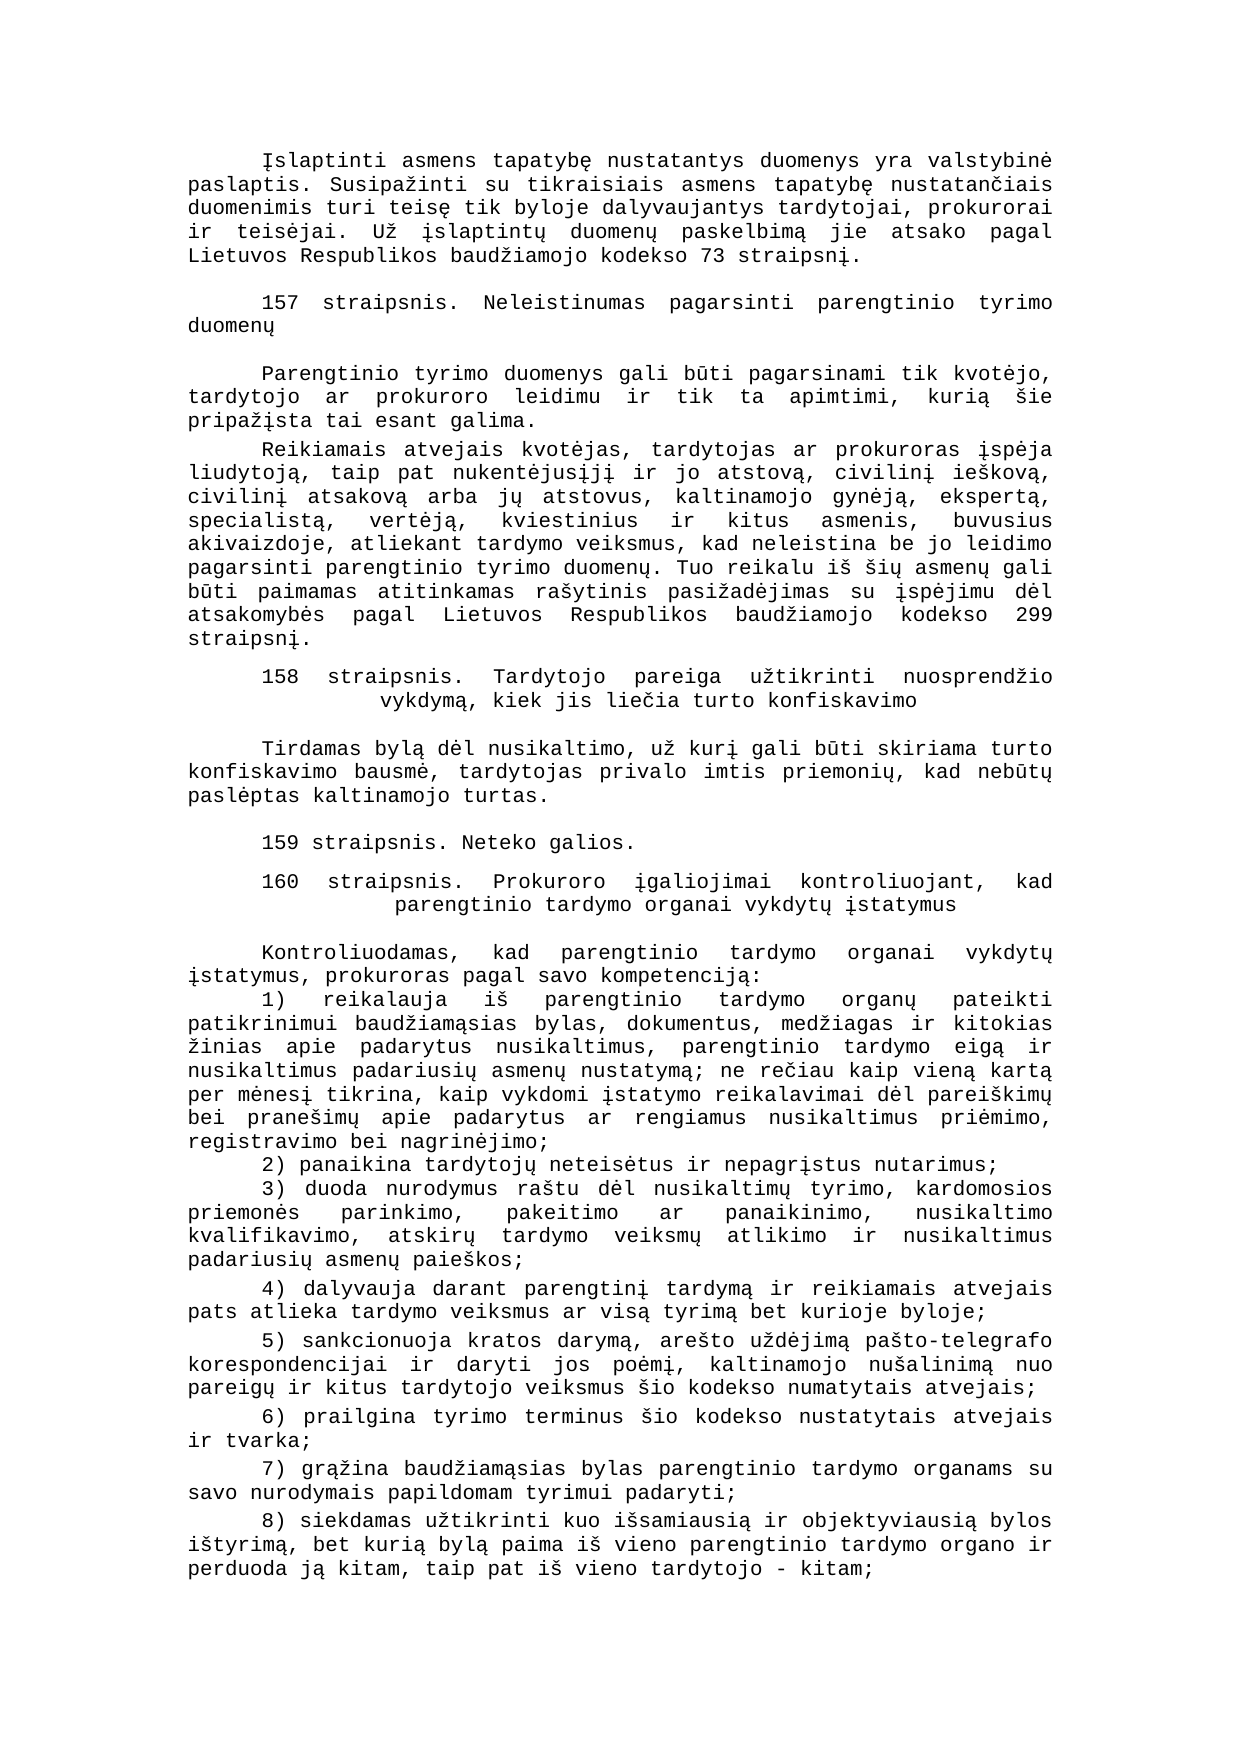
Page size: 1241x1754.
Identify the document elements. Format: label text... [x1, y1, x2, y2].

text 6) prailgina tyrimo terminus šio kodekso nustatytais atvejais ir tvarka; [187, 1406, 1053, 1453]
text 7) grąžina baudžiamąsias bylas parengtinio tardymo organams su savo nurodymais papildomam tyrimui padaryti; [187, 1458, 1053, 1506]
text Kontroliuodamas, kad parengtinio tardymo organai vykdytų įstatymus, prokuroras pagal savo kompetenciją: [187, 942, 1053, 989]
text 158 straipsnis. Tardytojo pareiga užtikrinti nuosprendžio vykdymą, kiek jis liečia turto konfiskavimo [261, 667, 1053, 714]
text 5) sankcionuoja kratos darymą, arešto uždėjimą pašto-telegrafo korespondencijai ir daryti jos poėmį, kaltinamojo nušalinimą nuo pareigų ir kitus tardytojo veiksmus šio kodekso numatytais atvejais; [187, 1330, 1053, 1401]
text 157 straipsnis. Neleistinumas pagarsinti parengtinio tyrimo duomenų [187, 292, 1053, 339]
text Įslaptinti asmens tapatybę nustatantys duomenys yra valstybinė paslaptis. Susipažinti su tikraisiais asmens tapatybę nustatančiais duomenimis turi teisę tik byloje dalyvaujantys tardytojai, prokurorai ir teisėjai. Už įslaptintų duomenų paskelbimą jie atsako pagal Lietuvos Respublikos baudžiamojo kodekso 73 straipsnį. [187, 150, 1053, 268]
text 160 straipsnis. Prokuroro įgaliojimai kontroliuojant, kad parengtinio tardymo organai vykdytų įstatymus [261, 871, 1053, 918]
text Parengtinio tyrimo duomenys gali būti pagarsinami tik kvotėjo, tardytojo ar prokuroro leidimu ir tik ta apimtimi, kurią šie pripažįsta tai esant galima. [187, 363, 1053, 434]
text 159 straipsnis. Neteko galios. [187, 832, 1053, 856]
text 1) reikalauja iš parengtinio tardymo organų pateikti patikrinimui baudžiamąsias bylas, dokumentus, medžiagas ir kitokias žinias apie padarytus nusikaltimus, parengtinio tardymo eigą ir nusikaltimus padariusių asmenų nustatymą; ne rečiau kaip vieną kartą per mėnesį tikrina, kaip vykdomi įstatymo reikalavimai dėl pareiškimų bei pranešimų apie padarytus ar rengiamus nusikaltimus priėmimo, registravimo bei nagrinėjimo; [187, 989, 1053, 1154]
text 8) siekdamas užtikrinti kuo išsamiausią ir objektyviausią bylos ištyrimą, bet kurią bylą paima iš vieno parengtinio tardymo organo ir perduoda ją kitam, taip pat iš vieno tardytojo - kitam; [187, 1511, 1053, 1581]
text 3) duoda nurodymus raštu dėl nusikaltimų tyrimo, kardomosios priemonės parinkimo, pakeitimo ar panaikinimo, nusikaltimo kvalifikavimo, atskirų tardymo veiksmų atlikimo ir nusikaltimus padariusių asmenų paieškos; [187, 1178, 1053, 1273]
text 4) dalyvauja darant parengtinį tardymą ir reikiamais atvejais pats atlieka tardymo veiksmus ar visą tyrimą bet kurioje byloje; [187, 1278, 1053, 1325]
text Tirdamas bylą dėl nusikaltimo, už kurį gali būti skiriama turto konfiskavimo bausmė, tardytojas privalo imtis priemonių, kad nebūtų paslėptas kaltinamojo turtas. [187, 737, 1053, 808]
text Reikiamais atvejais kvotėjas, tardytojas ar prokuroras įspėja liudytoją, taip pat nukentėjusįjį ir jo atstovą, civilinį ieškovą, civilinį atsakovą arba jų atstovus, kaltinamojo gynėją, ekspertą, specialistą, vertėją, kviestinius ir kitus asmenis, buvusius akivaizdoje, atliekant tardymo veiksmus, kad neleistina be jo leidimo pagarsinti parengtinio tyrimo duomenų. Tuo reikalu iš šių asmenų gali būti paimamas atitinkamas rašytinis pasižadėjimas su įspėjimu dėl atsakomybės pagal Lietuvos Respublikos baudžiamojo kodekso 299 straipsnį. [187, 439, 1053, 652]
text 2) panaikina tardytojų neteisėtus ir nepagrįstus nutarimus; [187, 1154, 1053, 1178]
